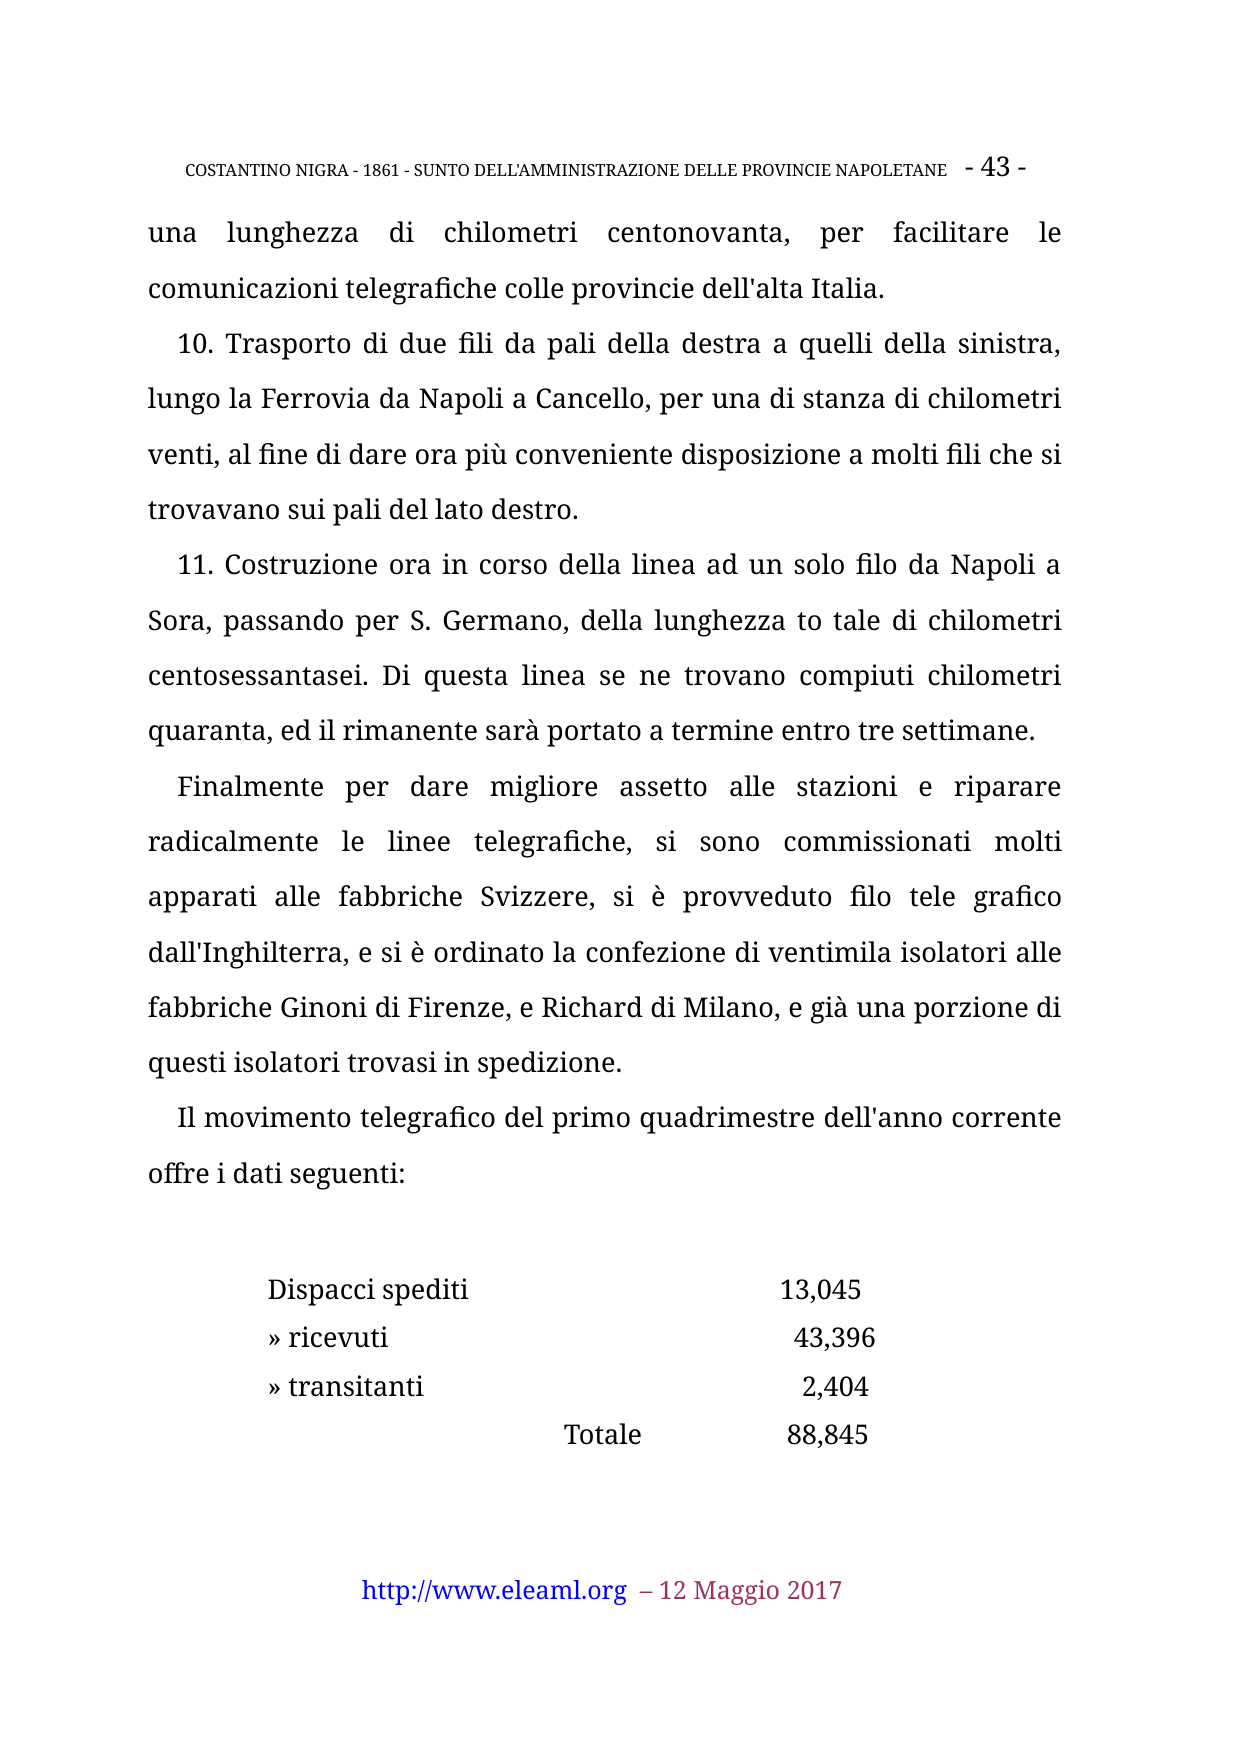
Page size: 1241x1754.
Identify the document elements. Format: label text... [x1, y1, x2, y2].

table_header 13,045 [648, 1265, 882, 1313]
table_header Dispacci spediti [232, 1265, 648, 1313]
table_cell 88,845 [648, 1410, 882, 1458]
table_cell » transitanti [232, 1362, 648, 1410]
table_cell Totale [232, 1410, 648, 1458]
text 10. Trasporto di due fili da pali della destra a quelli della sinistra, lungo la Ferrovia da Napoli a Cancello, per una di stanza di chilometri venti, al fine di dare ora più conveniente disposizione a molti fili che si trovavano sui pali del lato destro. [148, 324, 1063, 527]
table_cell 2,404 [648, 1362, 882, 1410]
table_cell » ricevuti [232, 1313, 648, 1362]
table_cell 43,396 [648, 1313, 882, 1362]
text 11. Costruzione ora in corso della linea ad un solo filo da Napoli a Sora, passando per S. Germano, della lunghezza to tale di chilometri centosessantasei. Di questa linea se ne trovano compiuti chilometri quaranta, ed il rimanente sarà portato a termine entro tre settimane. [148, 546, 1063, 749]
text Il movimento telegrafico del primo quadrimestre dell'anno corrente offre i dati seguenti: [148, 1099, 1063, 1191]
text una lunghezza di chilometri centonovanta, per facilitare le comunicazioni telegrafiche colle provincie dell'alta Italia. [148, 214, 1063, 306]
text Finalmente per dare migliore assetto alle stazioni e riparare radicalmente le linee telegrafiche, si sono commissionati molti apparati alle fabbriche Svizzere, si è provveduto filo tele grafico dall'Inghilterra, e si è ordinato la confezione di ventimila isolatori alle fabbriche Ginoni di Firenze, e Richard di Milano, e già una porzione di questi isolatori trovasi in spedizione. [148, 767, 1063, 1081]
